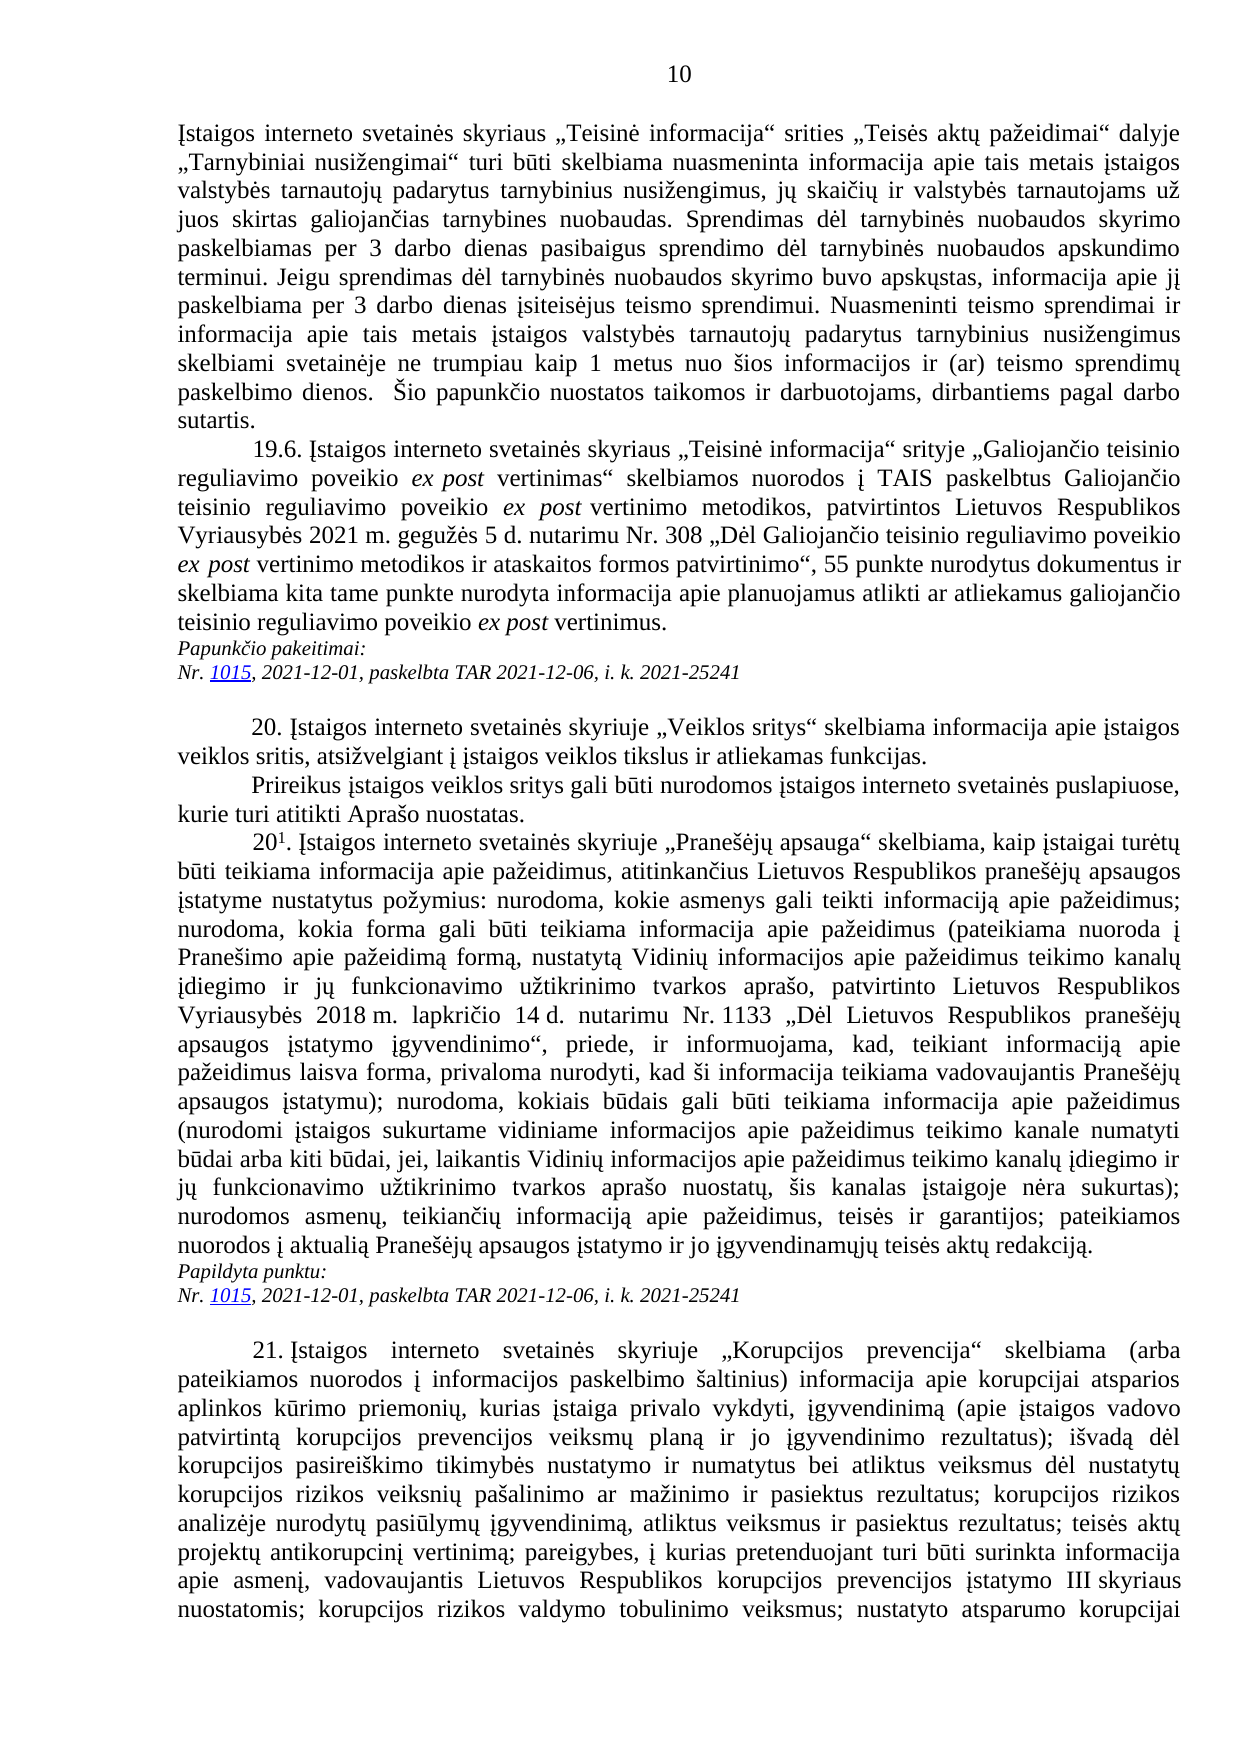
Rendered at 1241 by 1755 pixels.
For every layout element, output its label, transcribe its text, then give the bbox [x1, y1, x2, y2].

text Nr. 1015, 2021-12-01, paskelbta TAR 2021-12-06, i. k. 2021-25241 [177, 1283, 1181, 1307]
text 201. Įstaigos interneto svetainės skyriuje „Pranešėjų apsauga“ skelbiama, kaip įstaigai turėtų būti teikiama informacija apie pažeidimus, atitinkančius Lietuvos Respublikos pranešėjų apsaugos įstatyme nustatytus požymius: nurodoma, kokie asmenys gali teikti informaciją apie pažeidimus; nurodoma, kokia forma gali būti teikiama informacija apie pažeidimus (pateikiama nuoroda į Pranešimo apie pažeidimą formą, nustatytą Vidinių informacijos apie pažeidimus teikimo kanalų įdiegimo ir jų funkcionavimo užtikrinimo tvarkos aprašo, patvirtinto Lietuvos Respublikos Vyriausybės 2018 m. lapkričio 14 d. nutarimu Nr. 1133 „Dėl Lietuvos Respublikos pranešėjų apsaugos įstatymo įgyvendinimo“, priede, ir informuojama, kad, teikiant informaciją apie pažeidimus laisva forma, privaloma nurodyti, kad ši informacija teikiama vadovaujantis Pranešėjų apsaugos įstatymu); nurodoma, kokiais būdais gali būti teikiama informacija apie pažeidimus (nurodomi įstaigos sukurtame vidiniame informacijos apie pažeidimus teikimo kanale numatyti būdai arba kiti būdai, jei, laikantis Vidinių informacijos apie pažeidimus teikimo kanalų įdiegimo ir jų funkcionavimo užtikrinimo tvarkos aprašo nuostatų, šis kanalas įstaigoje nėra sukurtas); nurodomos asmenų, teikiančių informaciją apie pažeidimus, teisės ir garantijos; pateikiamos nuorodos į aktualią Pranešėjų apsaugos įstatymo ir jo įgyvendinamųjų teisės aktų redakciją. [177, 827, 1181, 1259]
text 20. Įstaigos interneto svetainės skyriuje „Veiklos sritys“ skelbiama informacija apie įstaigos veiklos sritis, atsižvelgiant į įstaigos veiklos tikslus ir atliekamas funkcijas. [177, 712, 1181, 770]
text Įstaigos interneto svetainės skyriaus „Teisinė informacija“ srities „Teisės aktų pažeidimai“ dalyje „Tarnybiniai nusižengimai“ turi būti skelbiama nuasmeninta informacija apie tais metais įstaigos valstybės tarnautojų padarytus tarnybinius nusižengimus, jų skaičių ir valstybės tarnautojams už juos skirtas galiojančias tarnybines nuobaudas. Sprendimas dėl tarnybinės nuobaudos skyrimo paskelbiamas per 3 darbo dienas pasibaigus sprendimo dėl tarnybinės nuobaudos apskundimo terminui. Jeigu sprendimas dėl tarnybinės nuobaudos skyrimo buvo apskųstas, informacija apie jį paskelbiama per 3 darbo dienas įsiteisėjus teismo sprendimui. Nuasmeninti teismo sprendimai ir informacija apie tais metais įstaigos valstybės tarnautojų padarytus tarnybinius nusižengimus skelbiami svetainėje ne trumpiau kaip 1 metus nuo šios informacijos ir (ar) teismo sprendimų paskelbimo dienos. Šio papunkčio nuostatos taikomos ir darbuotojams, dirbantiems pagal darbo sutartis. [177, 118, 1181, 434]
text Papunkčio pakeitimai: [177, 636, 1181, 660]
text Prireikus įstaigos veiklos sritys gali būti nurodomos įstaigos interneto svetainės puslapiuose, kurie turi atitikti Aprašo nuostatas. [177, 770, 1181, 827]
text 21. Įstaigos interneto svetainės skyriuje „Korupcijos prevencija“ skelbiama (arba pateikiamos nuorodos į informacijos paskelbimo šaltinius) informacija apie korupcijai atsparios aplinkos kūrimo priemonių, kurias įstaiga privalo vykdyti, įgyvendinimą (apie įstaigos vadovo patvirtintą korupcijos prevencijos veiksmų planą ir jo įgyvendinimo rezultatus); išvadą dėl korupcijos pasireiškimo tikimybės nustatymo ir numatytus bei atliktus veiksmus dėl nustatytų korupcijos rizikos veiksnių pašalinimo ar mažinimo ir pasiektus rezultatus; korupcijos rizikos analizėje nurodytų pasiūlymų įgyvendinimą, atliktus veiksmus ir pasiektus rezultatus; teisės aktų projektų antikorupcinį vertinimą; pareigybes, į kurias pretenduojant turi būti surinkta informacija apie asmenį, vadovaujantis Lietuvos Respublikos korupcijos prevencijos įstatymo III skyriaus nuostatomis; korupcijos rizikos valdymo tobulinimo veiksmus; nustatyto atsparumo korupcijai [177, 1336, 1181, 1623]
text Papildyta punktu: [177, 1259, 1181, 1283]
text Nr. 1015, 2021-12-01, paskelbta TAR 2021-12-06, i. k. 2021-25241 [177, 660, 1181, 684]
text 19.6. Įstaigos interneto svetainės skyriaus „Teisinė informacija“ srityje „Galiojančio teisinio reguliavimo poveikio ex post vertinimas“ skelbiamos nuorodos į TAIS paskelbtus Galiojančio teisinio reguliavimo poveikio ex post vertinimo metodikos, patvirtintos Lietuvos Respublikos Vyriausybės 2021 m. gegužės 5 d. nutarimu Nr. 308 „Dėl Galiojančio teisinio reguliavimo poveikio ex post vertinimo metodikos ir ataskaitos formos patvirtinimo“, 55 punkte nurodytus dokumentus ir skelbiama kita tame punkte nurodyta informacija apie planuojamus atlikti ar atliekamus galiojančio teisinio reguliavimo poveikio ex post vertinimus. [177, 434, 1181, 636]
